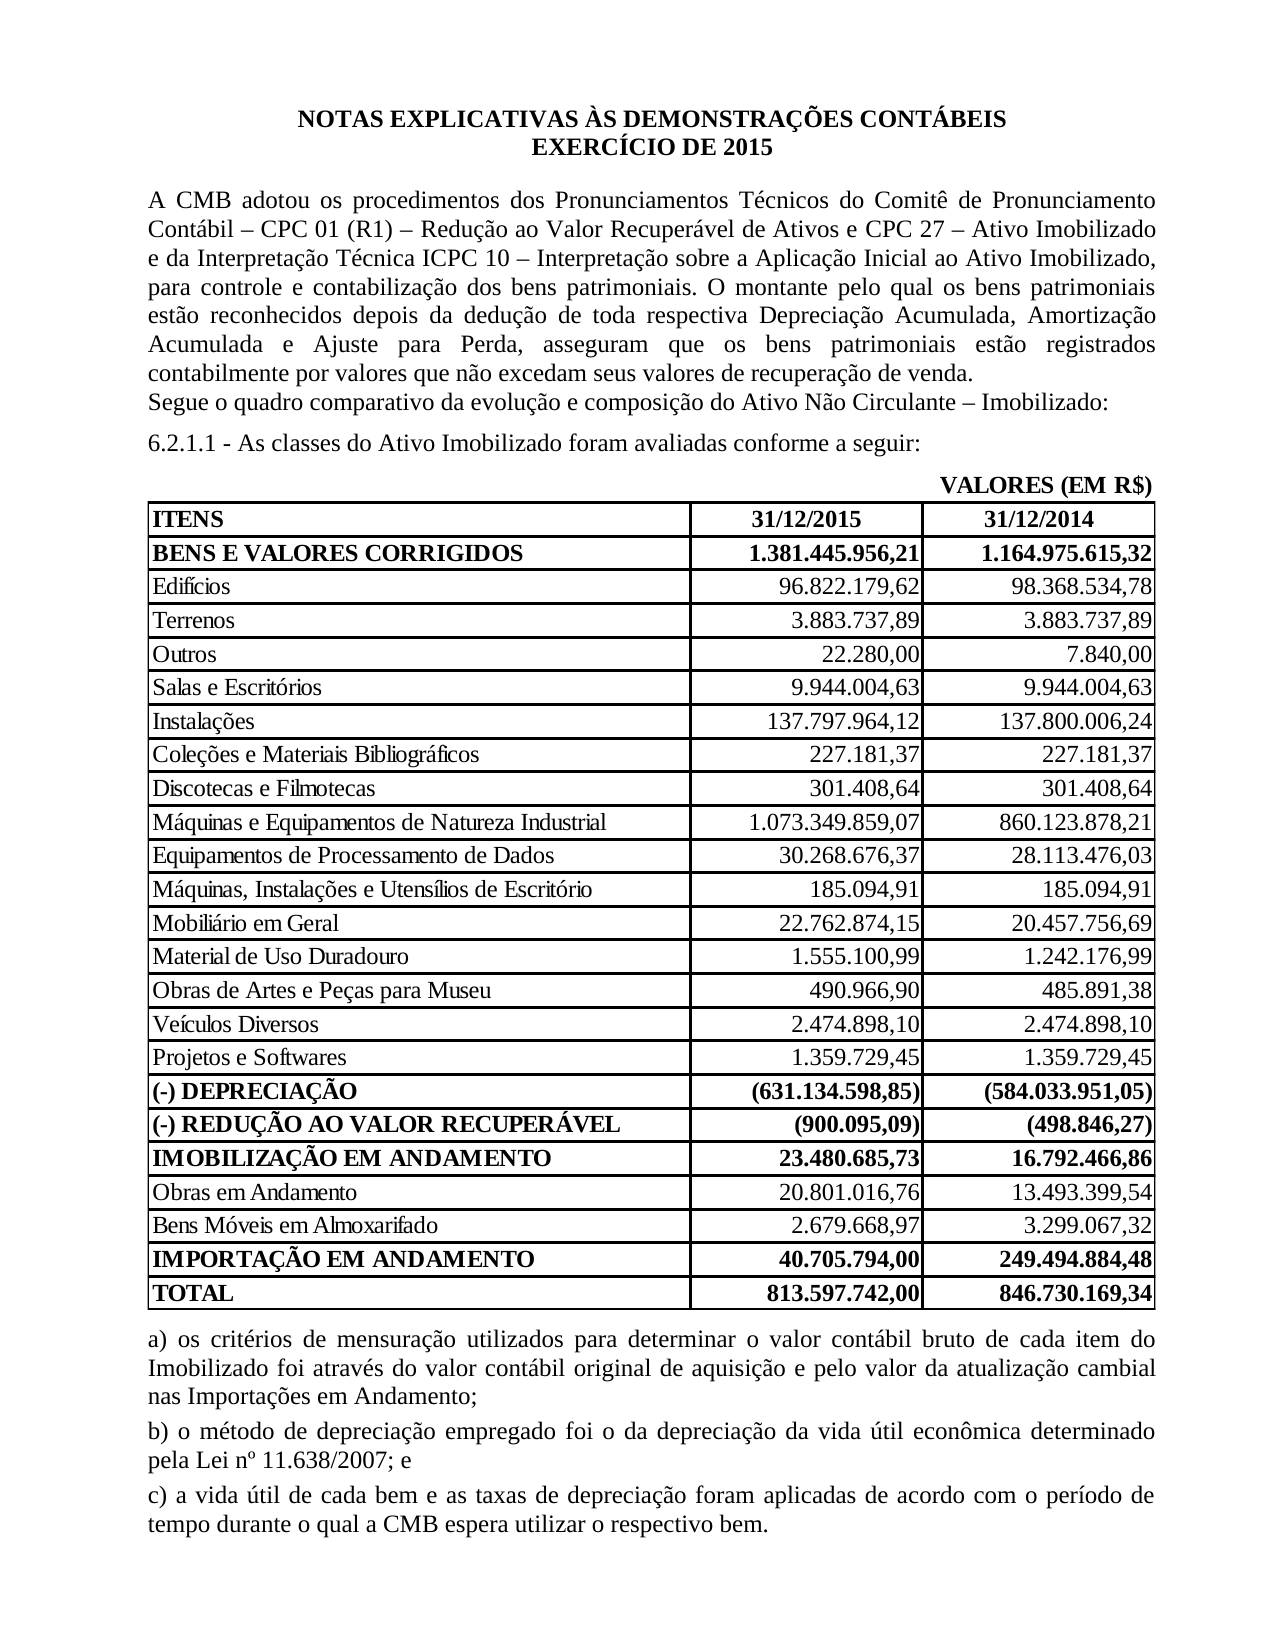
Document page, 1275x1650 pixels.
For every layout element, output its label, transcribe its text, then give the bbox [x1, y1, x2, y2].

text a) os critérios de mensuração utilizados para determinar o valor contábil bruto de cada item do Imobilizado foi através do valor contábil original de aquisição e pelo valor da atualização cambial nas Importações em Andamento; [148, 1324, 1157, 1410]
text 6.2.1.1 - As classes do Ativo Imobilizado foram avaliadas conforme a seguir: [148, 428, 1157, 457]
text b) o método de depreciação empregado foi o da depreciação da vida útil econômica determinado pela Lei nº 11.638/2007; e [148, 1416, 1157, 1474]
text c) a vida útil de cada bem e as taxas de depreciação foram aplicadas de acordo com o período de tempo durante o qual a CMB espera utilizar o respectivo bem. [148, 1480, 1157, 1538]
text Segue o quadro comparativo da evolução e composição do Ativo Não Circulante – Imobilizado: [148, 387, 1157, 415]
text A CMB adotou os procedimentos dos Pronunciamentos Técnicos do Comitê de Pronunciamento Contábil – CPC 01 (R1) – Redução ao Valor Recuperável de Ativos e CPC 27 – Ativo Imobilizado e da Interpretação Técnica ICPC 10 – Interpretação sobre a Aplicação Inicial ao Ativo Imobilizado, para controle e contabilização dos bens patrimoniais. O montante pelo qual os bens patrimoniais estão reconhecidos depois da dedução de toda respectiva Depreciação Acumulada, Amortização Acumulada e Ajuste para Perda, asseguram que os bens patrimoniais estão registrados contabilmente por valores que não excedam seus valores de recuperação de venda. [148, 185, 1157, 387]
